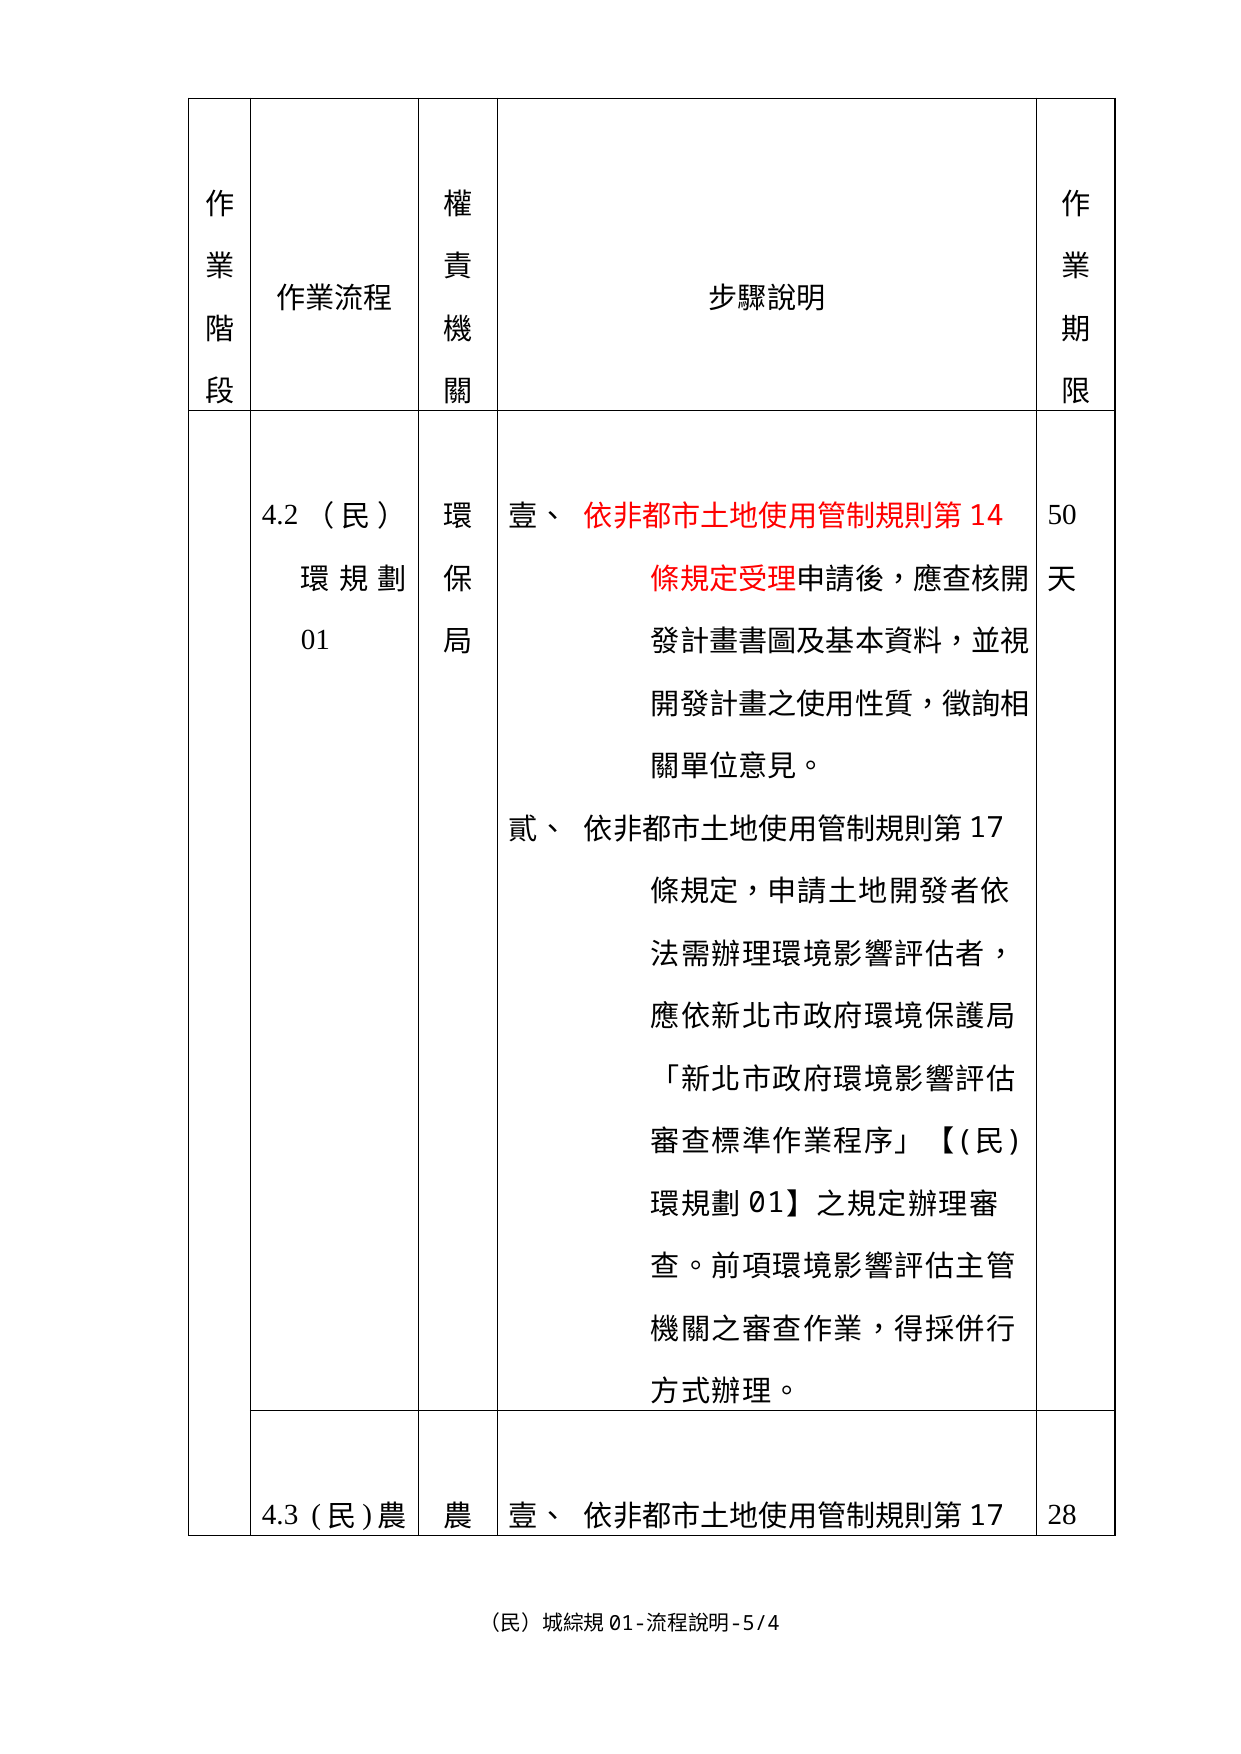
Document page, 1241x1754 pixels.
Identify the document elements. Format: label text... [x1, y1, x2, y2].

table_cell 依非都市土地使用管制規則第17 [498, 1411, 1036, 1535]
table_cell 依非都市土地使用管制規則第14條規定受理申請後，應查核開發計畫書圖及基本資料，並視開發計畫之使用性質，徵詢相關單位意見。 依非都市土地使用管制規則第17條規定，申請土地開發者依法需辦理環境影響評估者，應依新北市政府環境保護局「新北市政府環境影響評估審查標準作業程序」【(民)環規劃01】之規定辦理審查。前項環境影響評估主管機關之審查作業，得採併行方式辦理。 [498, 411, 1036, 1410]
table_header 作業期限 [1037, 99, 1114, 410]
table_header 權責 機關 [419, 99, 497, 410]
table_header 步驟說明 [498, 99, 1036, 410]
table_cell [189, 411, 250, 1535]
table_header 作業流程 [251, 99, 418, 410]
table_cell 28 [1037, 1411, 1114, 1535]
table_cell 50天 [1037, 411, 1114, 1410]
table_cell 農 [419, 1411, 497, 1535]
table_header 作業階段 [189, 99, 250, 410]
table_cell 環保局 [419, 411, 497, 1410]
table_cell 4.3 (民)農 [251, 1411, 418, 1535]
table_cell 4.2（民）環規劃01 [251, 411, 418, 1410]
